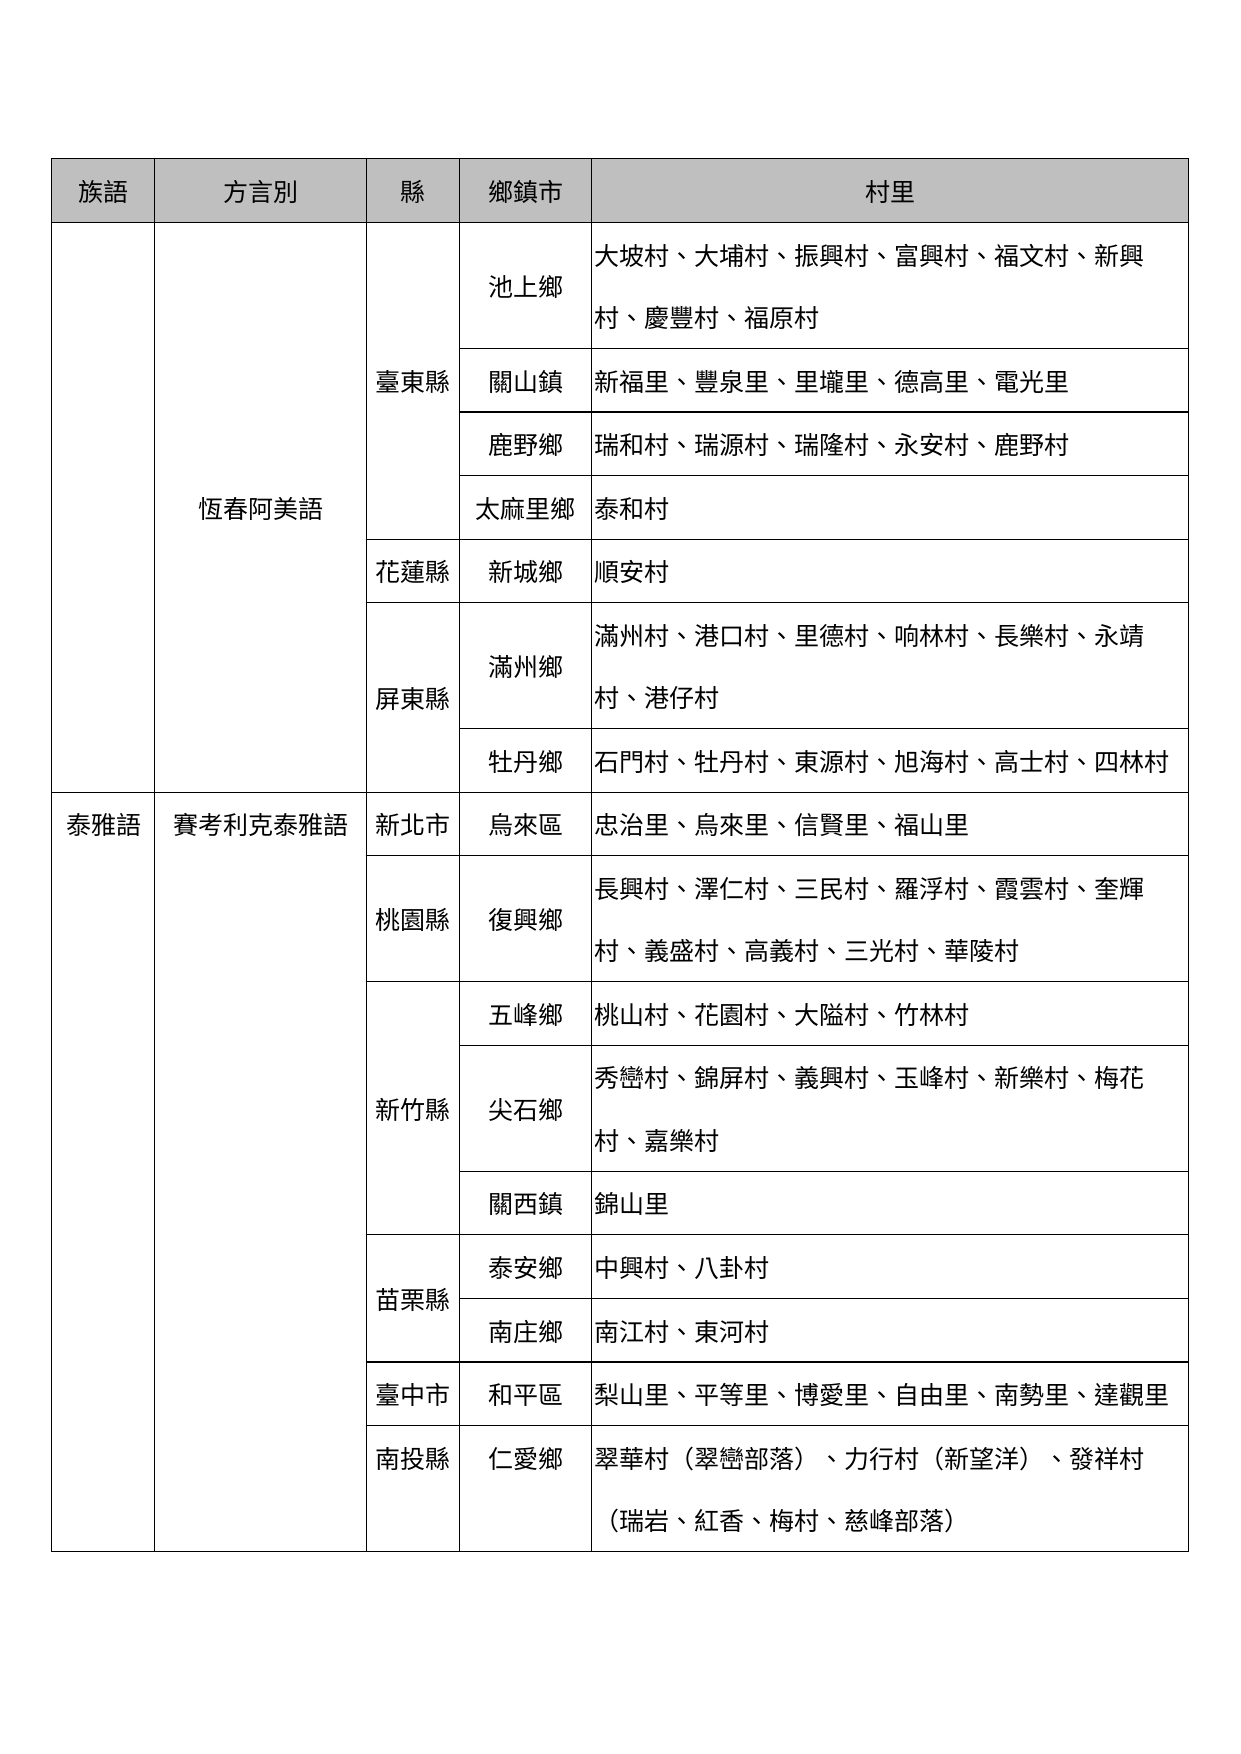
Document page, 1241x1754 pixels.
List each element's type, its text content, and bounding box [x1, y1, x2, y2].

table_cell 屏東縣 [367, 603, 459, 792]
table_header 縣 [367, 159, 459, 222]
table_cell 臺中市 [367, 1363, 459, 1425]
table_cell 臺東縣 [367, 223, 459, 538]
table_cell 復興鄉 [460, 856, 591, 981]
table_cell 南庄鄉 [460, 1299, 591, 1361]
table_cell 和平區 [460, 1363, 591, 1425]
table_cell 五峰鄉 [460, 982, 591, 1045]
table_cell 翠華村（翠巒部落）、力行村（新望洋）、發祥村（瑞岩、紅香、梅村、慈峰部落） [592, 1426, 1188, 1551]
table_cell 尖石鄉 [460, 1046, 591, 1171]
table_cell 錦山里 [592, 1172, 1188, 1234]
table_cell 石門村、牡丹村、東源村、旭海村、高士村、四林村 [592, 729, 1188, 792]
table_cell 賽考利克泰雅語 [155, 793, 366, 1551]
table_cell 梨山里、平等里、博愛里、自由里、南勢里、達觀里 [592, 1363, 1188, 1425]
table_cell 桃園縣 [367, 856, 459, 981]
table_cell 新北市 [367, 793, 459, 855]
table_cell 太麻里鄉 [460, 476, 591, 538]
table_cell 泰和村 [592, 476, 1188, 538]
table_cell 關西鎮 [460, 1172, 591, 1234]
table_cell 中興村、八卦村 [592, 1235, 1188, 1298]
table_header 族語 [52, 159, 154, 222]
table_cell 忠治里、烏來里、信賢里、福山里 [592, 793, 1188, 855]
table_header 鄉鎮市 [460, 159, 591, 222]
table_cell 滿州鄉 [460, 603, 591, 728]
table_cell 滿州村、港口村、里德村、响林村、長樂村、永靖村、港仔村 [592, 603, 1188, 728]
table_cell 花蓮縣 [367, 540, 459, 602]
table_cell 關山鎮 [460, 349, 591, 411]
table_header 方言別 [155, 159, 366, 222]
table_cell 長興村、澤仁村、三民村、羅浮村、霞雲村、奎輝村、義盛村、高義村、三光村、華陵村 [592, 856, 1188, 981]
table_cell 仁愛鄉 [460, 1426, 591, 1551]
table_cell 苗栗縣 [367, 1235, 459, 1361]
table_cell 桃山村、花園村、大隘村、竹林村 [592, 982, 1188, 1045]
table_cell 瑞和村、瑞源村、瑞隆村、永安村、鹿野村 [592, 413, 1188, 475]
table_cell 新福里、豐泉里、里壠里、德高里、電光里 [592, 349, 1188, 411]
table_cell 新竹縣 [367, 982, 459, 1234]
table_cell [52, 223, 154, 792]
table_cell 池上鄉 [460, 223, 591, 348]
table_cell 泰安鄉 [460, 1235, 591, 1298]
table_cell 恆春阿美語 [155, 223, 366, 792]
table_cell 順安村 [592, 540, 1188, 602]
table_cell 大坡村、大埔村、振興村、富興村、福文村、新興村、慶豐村、福原村 [592, 223, 1188, 348]
table_cell 烏來區 [460, 793, 591, 855]
table_cell 南投縣 [367, 1426, 459, 1551]
table_header 村里 [592, 159, 1188, 222]
table_cell 鹿野鄉 [460, 413, 591, 475]
table_cell 新城鄉 [460, 540, 591, 602]
table_cell 牡丹鄉 [460, 729, 591, 792]
table_cell 南江村、東河村 [592, 1299, 1188, 1361]
table_cell 秀巒村、錦屏村、義興村、玉峰村、新樂村、梅花村、嘉樂村 [592, 1046, 1188, 1171]
table_cell 泰雅語 [52, 793, 154, 1551]
